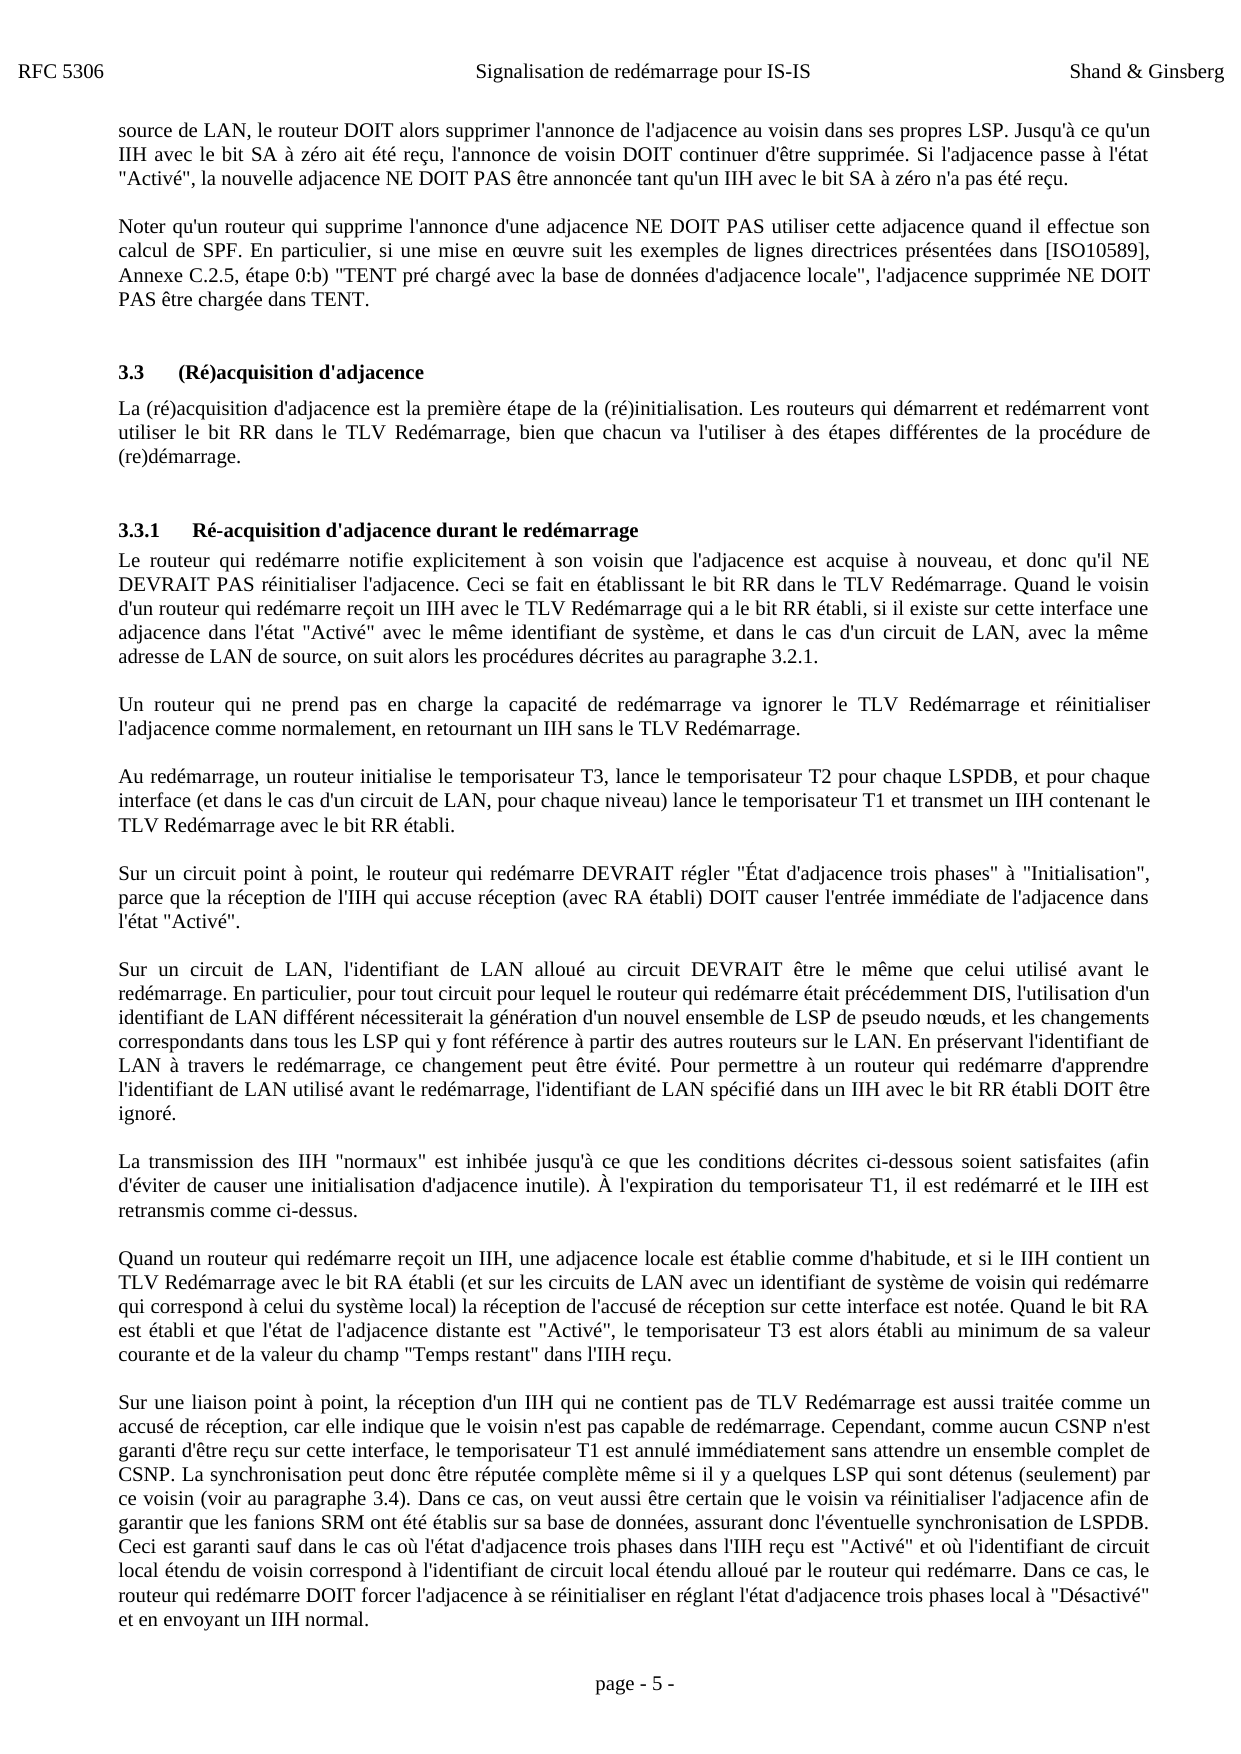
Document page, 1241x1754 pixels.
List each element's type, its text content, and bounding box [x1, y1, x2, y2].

text Quand un routeur qui redémarre reçoit un IIH, une adjacence locale est établie comme d'habitude, et si le IIH contient un TLV Redémarrage avec le bit RA établi (et sur les circuits de LAN avec un identifiant de système de voisin qui redémarre qui correspond à celui du système local) la réception de l'accusé de réception sur cette interface est notée. Quand le bit RA est établi et que l'état de l'adjacence distante est "Activé", le temporisateur T3 est alors établi au minimum de sa valeur courante et de la valeur du champ "Temps restant" dans l'IIH reçu. [118, 1246, 1152, 1366]
text Sur un circuit de LAN, l'identifiant de LAN alloué au circuit DEVRAIT être le même que celui utilisé avant le redémarrage. En particulier, pour tout circuit pour lequel le routeur qui redémarre était précédemment DIS, l'utilisation d'un identifiant de LAN différent nécessiterait la génération d'un nouvel ensemble de LSP de pseudo nœuds, et les changements correspondants dans tous les LSP qui y font référence à partir des autres routeurs sur le LAN. En préservant l'identifiant de LAN à travers le redémarrage, ce changement peut être évité. Pour permettre à un routeur qui redémarre d'apprendre l'identifiant de LAN utilisé avant le redémarrage, l'identifiant de LAN spécifié dans un IIH avec le bit RR établi DOIT être ignoré. [118, 957, 1152, 1125]
text Au redémarrage, un routeur initialise le temporisateur T3, lance le temporisateur T2 pour chaque LSPDB, et pour chaque interface (et dans le cas d'un circuit de LAN, pour chaque niveau) lance le temporisateur T1 et transmet un IIH contenant le TLV Redémarrage avec le bit RR établi. [118, 764, 1152, 837]
subtitle 3.3 (Ré)acquisition d'adjacence [118, 360, 1152, 384]
text La transmission des IIH "normaux" est inhibée jusqu'à ce que les conditions décrites ci-dessous soient satisfaites (afin d'éviter de causer une initialisation d'adjacence inutile). À l'expiration du temporisateur T1, il est redémarré et le IIH est retransmis comme ci-dessus. [118, 1149, 1152, 1222]
text source de LAN, le routeur DOIT alors supprimer l'annonce de l'adjacence au voisin dans ses propres LSP. Jusqu'à ce qu'un IIH avec le bit SA à zéro ait été reçu, l'annonce de voisin DOIT continuer d'être supprimée. Si l'adjacence passe à l'état "Activé", la nouvelle adjacence NE DOIT PAS être annoncée tant qu'un IIH avec le bit SA à zéro n'a pas été reçu. [118, 118, 1152, 190]
text Noter qu'un routeur qui supprime l'annonce d'une adjacence NE DOIT PAS utiliser cette adjacence quand il effectue son calcul de SPF. En particulier, si une mise en œuvre suit les exemples de lignes directrices présentées dans [ISO10589], Annexe C.2.5, étape 0:b) "TENT pré chargé avec la base de données d'adjacence locale", l'adjacence supprimée NE DOIT PAS être chargée dans TENT. [118, 214, 1152, 311]
text Sur un circuit point à point, le routeur qui redémarre DEVRAIT régler "État d'adjacence trois phases" à "Initialisation", parce que la réception de l'IIH qui accuse réception (avec RA établi) DOIT causer l'entrée immédiate de l'adjacence dans l'état "Activé". [118, 861, 1152, 933]
text Sur une liaison point à point, la réception d'un IIH qui ne contient pas de TLV Redémarrage est aussi traitée comme un accusé de réception, car elle indique que le voisin n'est pas capable de redémarrage. Cependant, comme aucun CSNP n'est garanti d'être reçu sur cette interface, le temporisateur T1 est annulé immédiatement sans attendre un ensemble complet de CSNP. La synchronisation peut donc être réputée complète même si il y a quelques LSP qui sont détenus (seulement) par ce voisin (voir au paragraphe 3.4). Dans ce cas, on veut aussi être certain que le voisin va réinitialiser l'adjacence afin de garantir que les fanions SRM ont été établis sur sa base de données, assurant donc l'éventuelle synchronisation de LSPDB. Ceci est garanti sauf dans le cas où l'état d'adjacence trois phases dans l'IIH reçu est "Activé" et où l'identifiant de circuit local étendu de voisin correspond à l'identifiant de circuit local étendu alloué par le routeur qui redémarre. Dans ce cas, le routeur qui redémarre DOIT forcer l'adjacence à se réinitialiser en réglant l'état d'adjacence trois phases local à "Désactivé" et en envoyant un IIH normal. [118, 1390, 1152, 1631]
text La (ré)acquisition d'adjacence est la première étape de la (ré)initialisation. Les routeurs qui démarrent et redémarrent vont utiliser le bit RR dans le TLV Redémarrage, bien que chacun va l'utiliser à des étapes différentes de la procédure de (re)démarrage. [118, 396, 1152, 468]
subtitle 3.3.1 Ré-acquisition d'adjacence durant le redémarrage [118, 517, 1152, 542]
text Le routeur qui redémarre notifie explicitement à son voisin que l'adjacence est acquise à nouveau, et donc qu'il NE DEVRAIT PAS réinitialiser l'adjacence. Ceci se fait en établissant le bit RR dans le TLV Redémarrage. Quand le voisin d'un routeur qui redémarre reçoit un IIH avec le TLV Redémarrage qui a le bit RR établi, si il existe sur cette interface une adjacence dans l'état "Activé" avec le même identifiant de système, et dans le cas d'un circuit de LAN, avec la même adresse de LAN de source, on suit alors les procédures décrites au paragraphe 3.2.1. [118, 548, 1152, 668]
text Un routeur qui ne prend pas en charge la capacité de redémarrage va ignorer le TLV Redémarrage et réinitialiser l'adjacence comme normalement, en retournant un IIH sans le TLV Redémarrage. [118, 692, 1152, 740]
